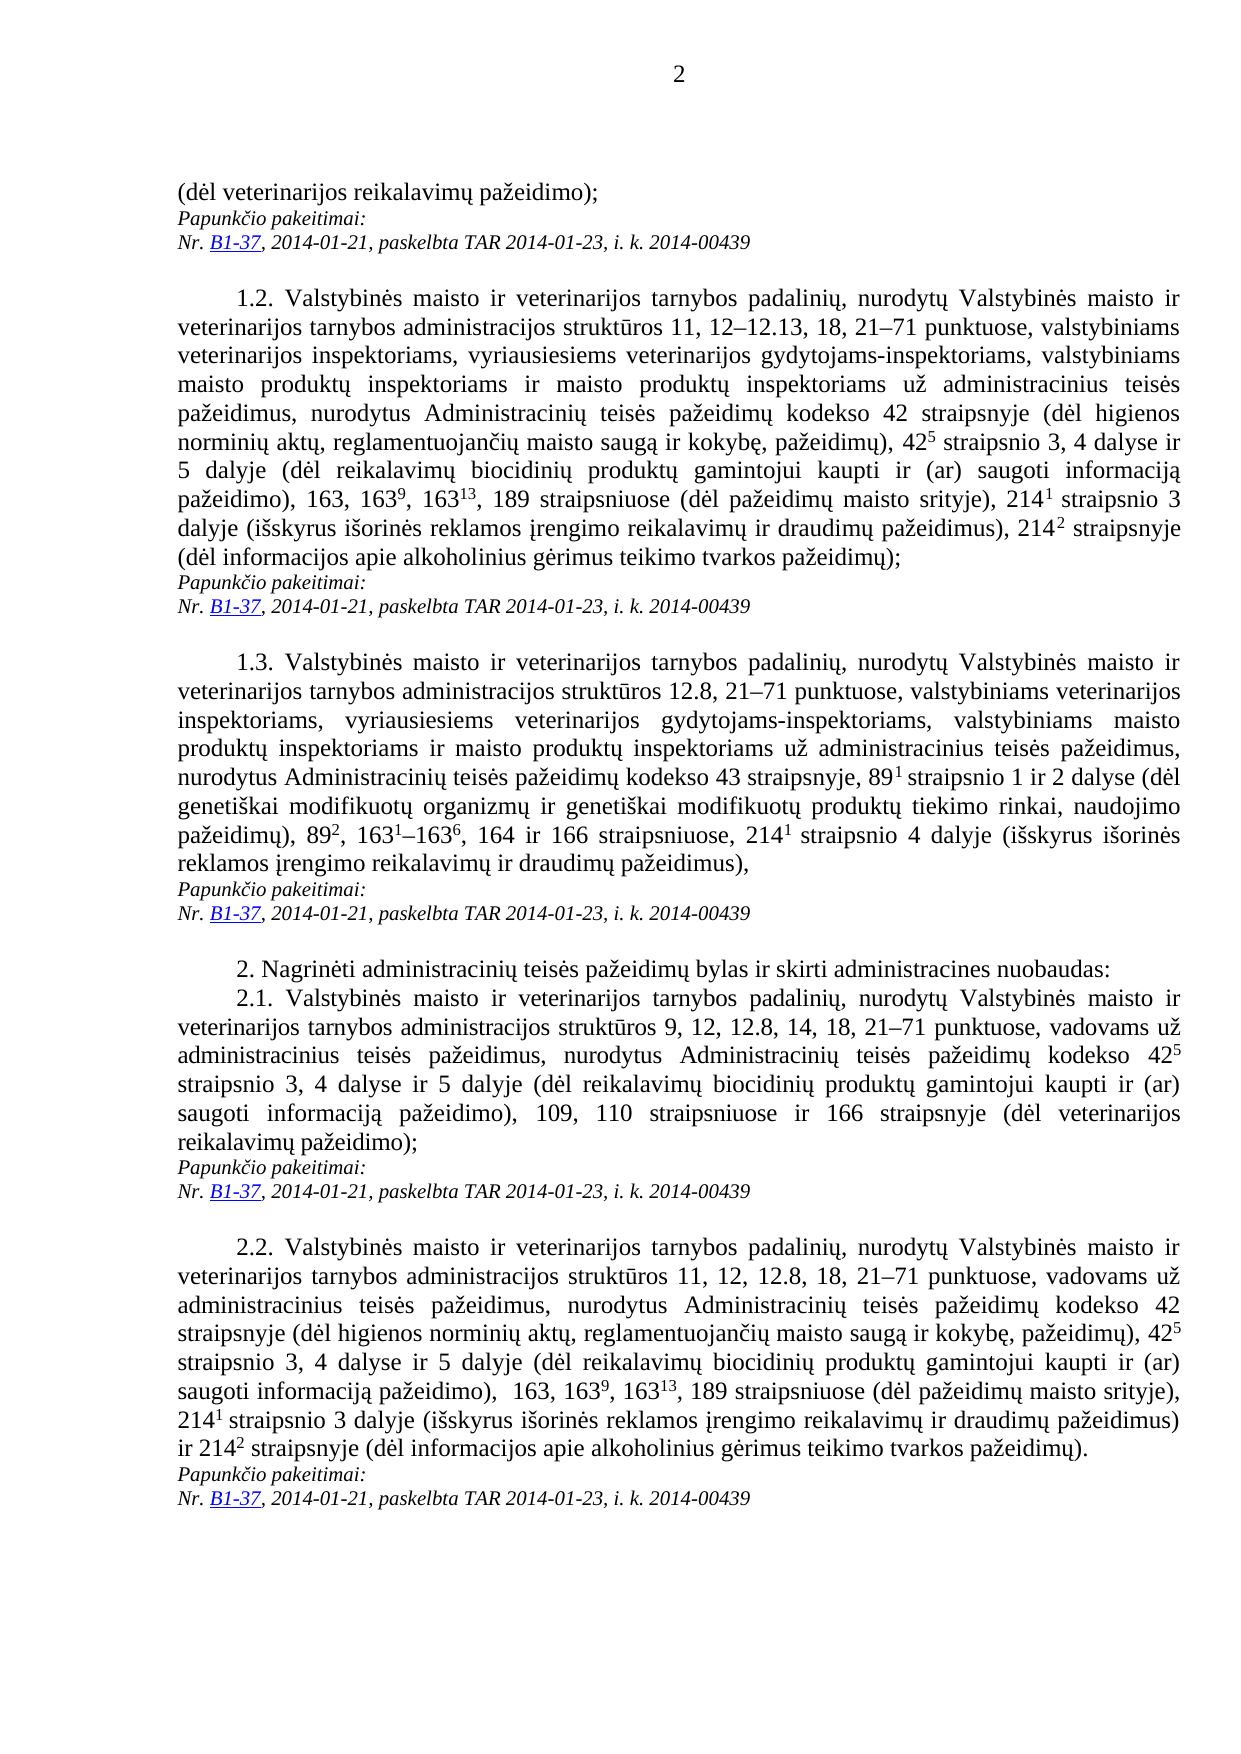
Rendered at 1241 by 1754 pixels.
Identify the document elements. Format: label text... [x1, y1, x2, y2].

text Nr. B1-37, 2014-01-21, paskelbta TAR 2014-01-23, i. k. 2014-00439 [177, 594, 1181, 618]
text Papunkčio pakeitimai: [177, 206, 1181, 230]
text Nr. B1-37, 2014-01-21, paskelbta TAR 2014-01-23, i. k. 2014-00439 [177, 1486, 1181, 1510]
text Nr. B1-37, 2014-01-21, paskelbta TAR 2014-01-23, i. k. 2014-00439 [177, 1179, 1181, 1203]
text Papunkčio pakeitimai: [177, 570, 1181, 594]
text 2. Nagrinėti administracinių teisės pažeidimų bylas ir skirti administracines nuobaudas: [177, 954, 1181, 983]
text Papunkčio pakeitimai: [177, 1462, 1181, 1486]
text (dėl veterinarijos reikalavimų pažeidimo); [177, 177, 1181, 206]
text Nr. B1-37, 2014-01-21, paskelbta TAR 2014-01-23, i. k. 2014-00439 [177, 230, 1181, 254]
text 1.2. Valstybinės maisto ir veterinarijos tarnybos padalinių, nurodytų Valstybinės maisto ir veterinarijos tarnybos administracijos struktūros 11, 12–12.13, 18, 21–71 punktuose, valstybiniams veterinarijos inspektoriams, vyriausiesiems veterinarijos gydytojams-inspektoriams, valstybiniams maisto produktų inspektoriams ir maisto produktų inspektoriams už administracinius teisės pažeidimus, nurodytus Administracinių teisės pažeidimų kodekso 42 straipsnyje (dėl higienos norminių aktų, reglamentuojančių maisto saugą ir kokybę, pažeidimų), 425 straipsnio 3, 4 dalyse ir 5 dalyje (dėl reikalavimų biocidinių produktų gamintojui kaupti ir (ar) saugoti informaciją pažeidimo), 163, 1639, 16313, 189 straipsniuose (dėl pažeidimų maisto srityje), 2141 straipsnio 3 dalyje (išskyrus išorinės reklamos įrengimo reikalavimų ir draudimų pažeidimus), 2142 straipsnyje (dėl informacijos apie alkoholinius gėrimus teikimo tvarkos pažeidimų); [177, 283, 1181, 570]
text 2.1. Valstybinės maisto ir veterinarijos tarnybos padalinių, nurodytų Valstybinės maisto ir veterinarijos tarnybos administracijos struktūros 9, 12, 12.8, 14, 18, 21–71 punktuose, vadovams už administracinius teisės pažeidimus, nurodytus Administracinių teisės pažeidimų kodekso 425 straipsnio 3, 4 dalyse ir 5 dalyje (dėl reikalavimų biocidinių produktų gamintojui kaupti ir (ar) saugoti informaciją pažeidimo), 109, 110 straipsniuose ir 166 straipsnyje (dėl veterinarijos reikalavimų pažeidimo); [177, 983, 1181, 1155]
text Papunkčio pakeitimai: [177, 1155, 1181, 1179]
text 2.2. Valstybinės maisto ir veterinarijos tarnybos padalinių, nurodytų Valstybinės maisto ir veterinarijos tarnybos administracijos struktūros 11, 12, 12.8, 18, 21–71 punktuose, vadovams už administracinius teisės pažeidimus, nurodytus Administracinių teisės pažeidimų kodekso 42 straipsnyje (dėl higienos norminių aktų, reglamentuojančių maisto saugą ir kokybę, pažeidimų), 425 straipsnio 3, 4 dalyse ir 5 dalyje (dėl reikalavimų biocidinių produktų gamintojui kaupti ir (ar) saugoti informaciją pažeidimo), 163, 1639, 16313, 189 straipsniuose (dėl pažeidimų maisto srityje), 2141 straipsnio 3 dalyje (išskyrus išorinės reklamos įrengimo reikalavimų ir draudimų pažeidimus) ir 2142 straipsnyje (dėl informacijos apie alkoholinius gėrimus teikimo tvarkos pažeidimų). [177, 1232, 1181, 1462]
text Papunkčio pakeitimai: [177, 877, 1181, 901]
text Nr. B1-37, 2014-01-21, paskelbta TAR 2014-01-23, i. k. 2014-00439 [177, 901, 1181, 925]
text 1.3. Valstybinės maisto ir veterinarijos tarnybos padalinių, nurodytų Valstybinės maisto ir veterinarijos tarnybos administracijos struktūros 12.8, 21–71 punktuose, valstybiniams veterinarijos inspektoriams, vyriausiesiems veterinarijos gydytojams-inspektoriams, valstybiniams maisto produktų inspektoriams ir maisto produktų inspektoriams už administracinius teisės pažeidimus, nurodytus Administracinių teisės pažeidimų kodekso 43 straipsnyje, 891 straipsnio 1 ir 2 dalyse (dėl genetiškai modifikuotų organizmų ir genetiškai modifikuotų produktų tiekimo rinkai, naudojimo pažeidimų), 892, 1631–1636, 164 ir 166 straipsniuose, 2141 straipsnio 4 dalyje (išskyrus išorinės reklamos įrengimo reikalavimų ir draudimų pažeidimus), [177, 647, 1181, 877]
